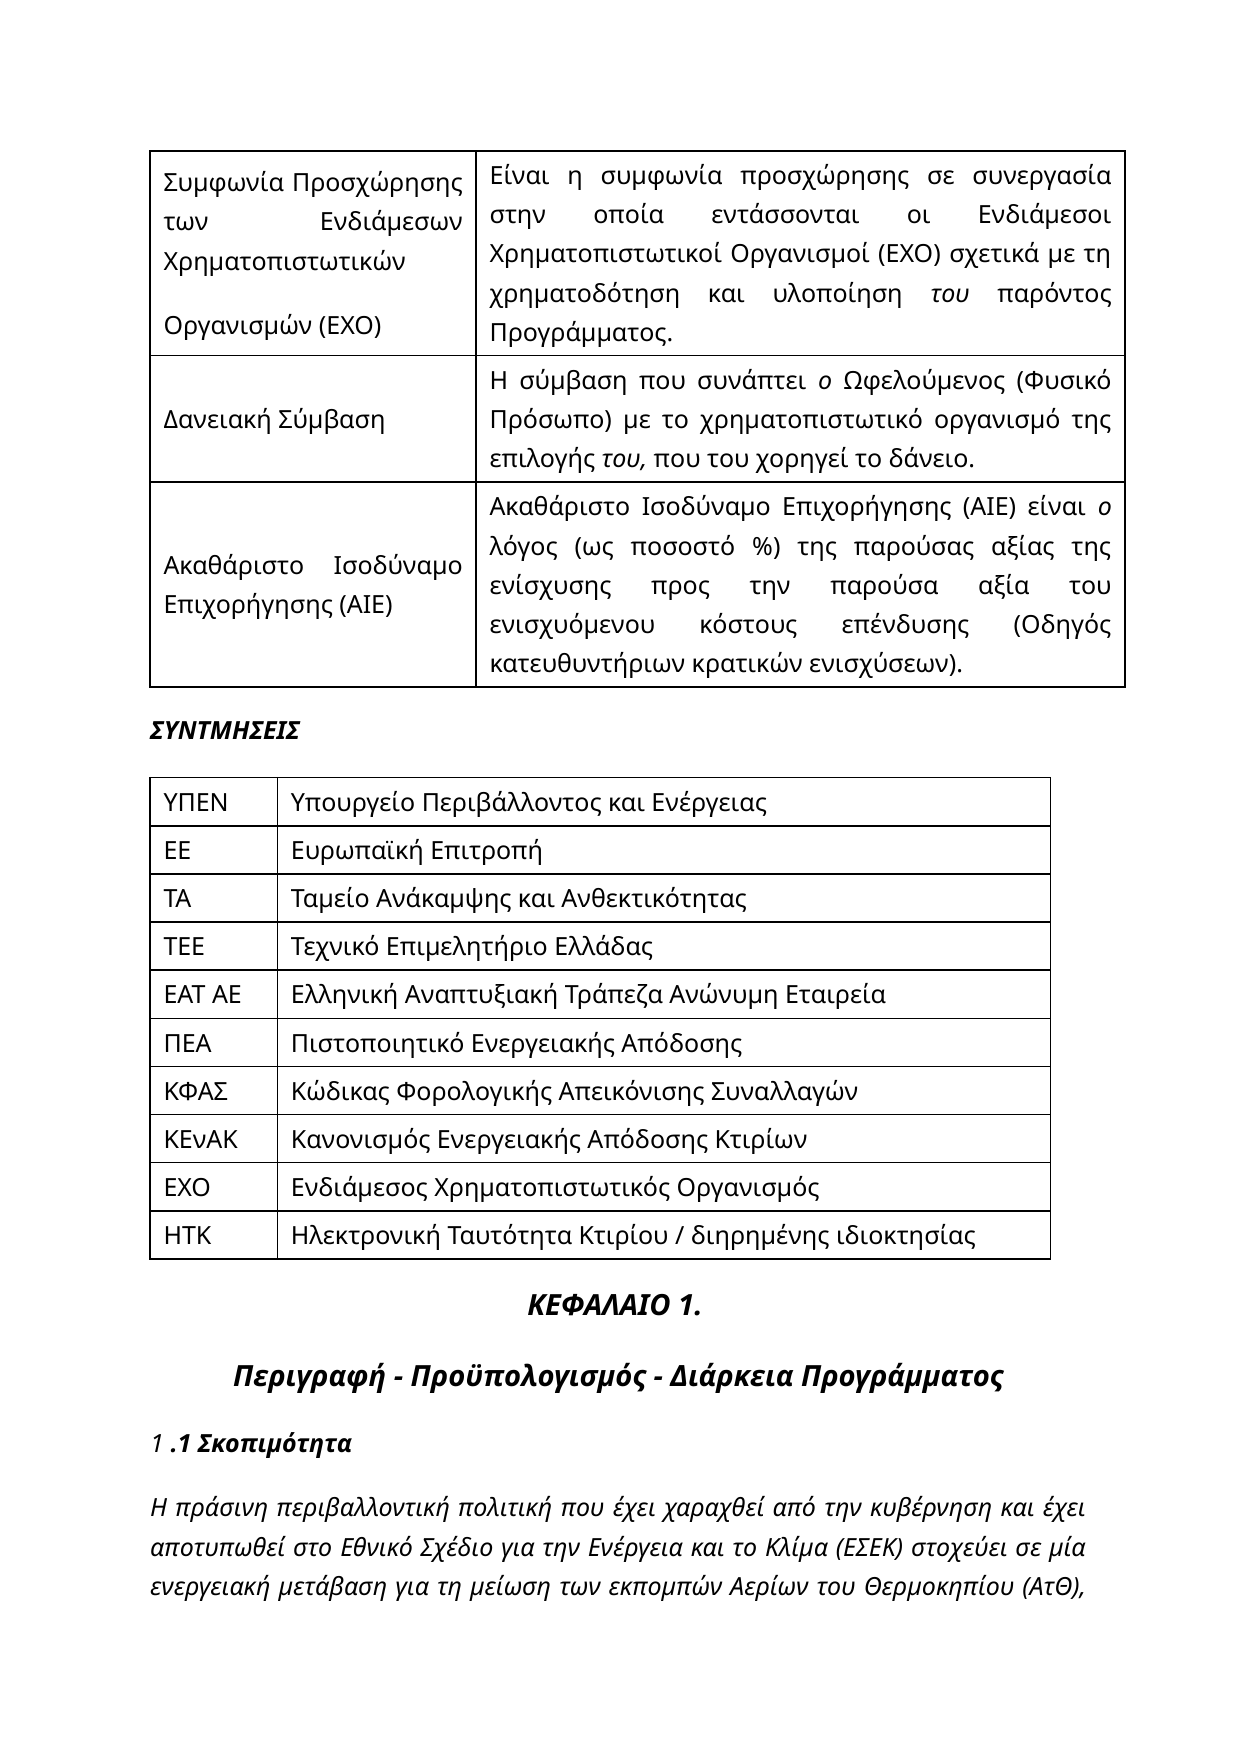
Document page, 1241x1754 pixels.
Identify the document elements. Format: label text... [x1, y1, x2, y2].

table_cell ΗΤΚ [151, 1212, 277, 1258]
table_cell Συμφωνία Προσχώρησης των Ενδιάμεσων Χρηματοπιστωτικών Οργανισμών (ΕΧΟ) [151, 152, 475, 355]
table_cell Η σύμβαση που συνάπτει ο Ωφελούμενος (Φυσικό Πρόσωπο) με το χρηματοπιστωτικό οργανισμό της επιλογής του, που του χορηγεί το δάνειο. [477, 356, 1124, 481]
table_cell Ευρωπαϊκή Επιτροπή [278, 827, 1050, 873]
subtitle Περιγραφή - Προϋπολογισμός - Διάρκεια Προγράμματος [150, 1355, 1090, 1395]
table_cell Δανειακή Σύμβαση [151, 356, 475, 481]
table_cell ΤΕΕ [151, 923, 277, 969]
table_cell Ηλεκτρονική Ταυτότητα Κτιρίου / διηρημένης ιδιοκτησίας [278, 1212, 1050, 1258]
text 1 .1 Σκοπιμότητα [150, 1426, 1090, 1460]
table_cell ΕΑΤ ΑΕ [151, 971, 277, 1017]
table_cell ΕΕ [151, 827, 277, 873]
table_cell ΤΑ [151, 875, 277, 921]
text Η πράσινη περιβαλλοντική πολιτική που έχει χαραχθεί από την κυβέρνηση και έχει αποτυπωθεί στο Εθνικό Σχέδιο για την Ενέργεια και το Κλίμα (ΕΣΕΚ) στοχεύει σε μία ενεργειακή μετάβαση για τη μείωση των εκπομπών Αερίων του Θερμοκηπίου (ΑτΘ), [150, 1490, 1090, 1602]
table_cell Ταμείο Ανάκαμψης και Ανθεκτικότητας [278, 875, 1050, 921]
table_cell Κώδικας Φορολογικής Απεικόνισης Συναλλαγών [278, 1067, 1050, 1114]
table_cell ΚΦΑΣ [151, 1067, 277, 1114]
table_cell Ακαθάριστο Ισοδύναμο Επιχορήγησης (ΑΙΕ) [151, 483, 475, 686]
table_cell Κανονισμός Ενεργειακής Απόδοσης Κτιρίων [278, 1115, 1050, 1162]
table_cell Ακαθάριστο Ισοδύναμο Επιχορήγησης (ΑΙΕ) είναι ο λόγος (ως ποσοστό %) της παρούσας αξίας της ενίσχυσης προς την παρούσα αξία του ενισχυόμενου κόστους επένδυσης (Οδηγός κατευθυντήριων κρατικών ενισχύσεων). [477, 483, 1124, 686]
table_header ΥΠΕΝ [151, 778, 277, 825]
table_cell ΠΕΑ [151, 1019, 277, 1066]
table_cell Ελληνική Αναπτυξιακή Τράπεζα Ανώνυμη Εταιρεία [278, 971, 1050, 1017]
table_cell Πιστοποιητικό Ενεργειακής Απόδοσης [278, 1019, 1050, 1066]
table_cell Ενδιάμεσος Χρηματοπιστωτικός Οργανισμός [278, 1163, 1050, 1210]
table_cell Τεχνικό Επιμελητήριο Ελλάδας [278, 923, 1050, 969]
table_cell Είναι η συμφωνία προσχώρησης σε συνεργασία στην οποία εντάσσονται οι Ενδιάμεσοι Χρηματοπιστωτικοί Οργανισμοί (ΕΧΟ) σχετικά με τη χρηματοδότηση και υλοποίηση του παρόντος Προγράμματος. [477, 152, 1124, 355]
table_cell ΚΕνΑΚ [151, 1115, 277, 1162]
text ΣΥΝΤΜΗΣΕΙΣ [150, 713, 1090, 747]
table_header Υπουργείο Περιβάλλοντος και Ενέργειας [278, 778, 1050, 825]
table_cell ΕΧΟ [151, 1163, 277, 1210]
subtitle ΚΕΦΑΛΑΙΟ 1. [150, 1284, 1090, 1324]
